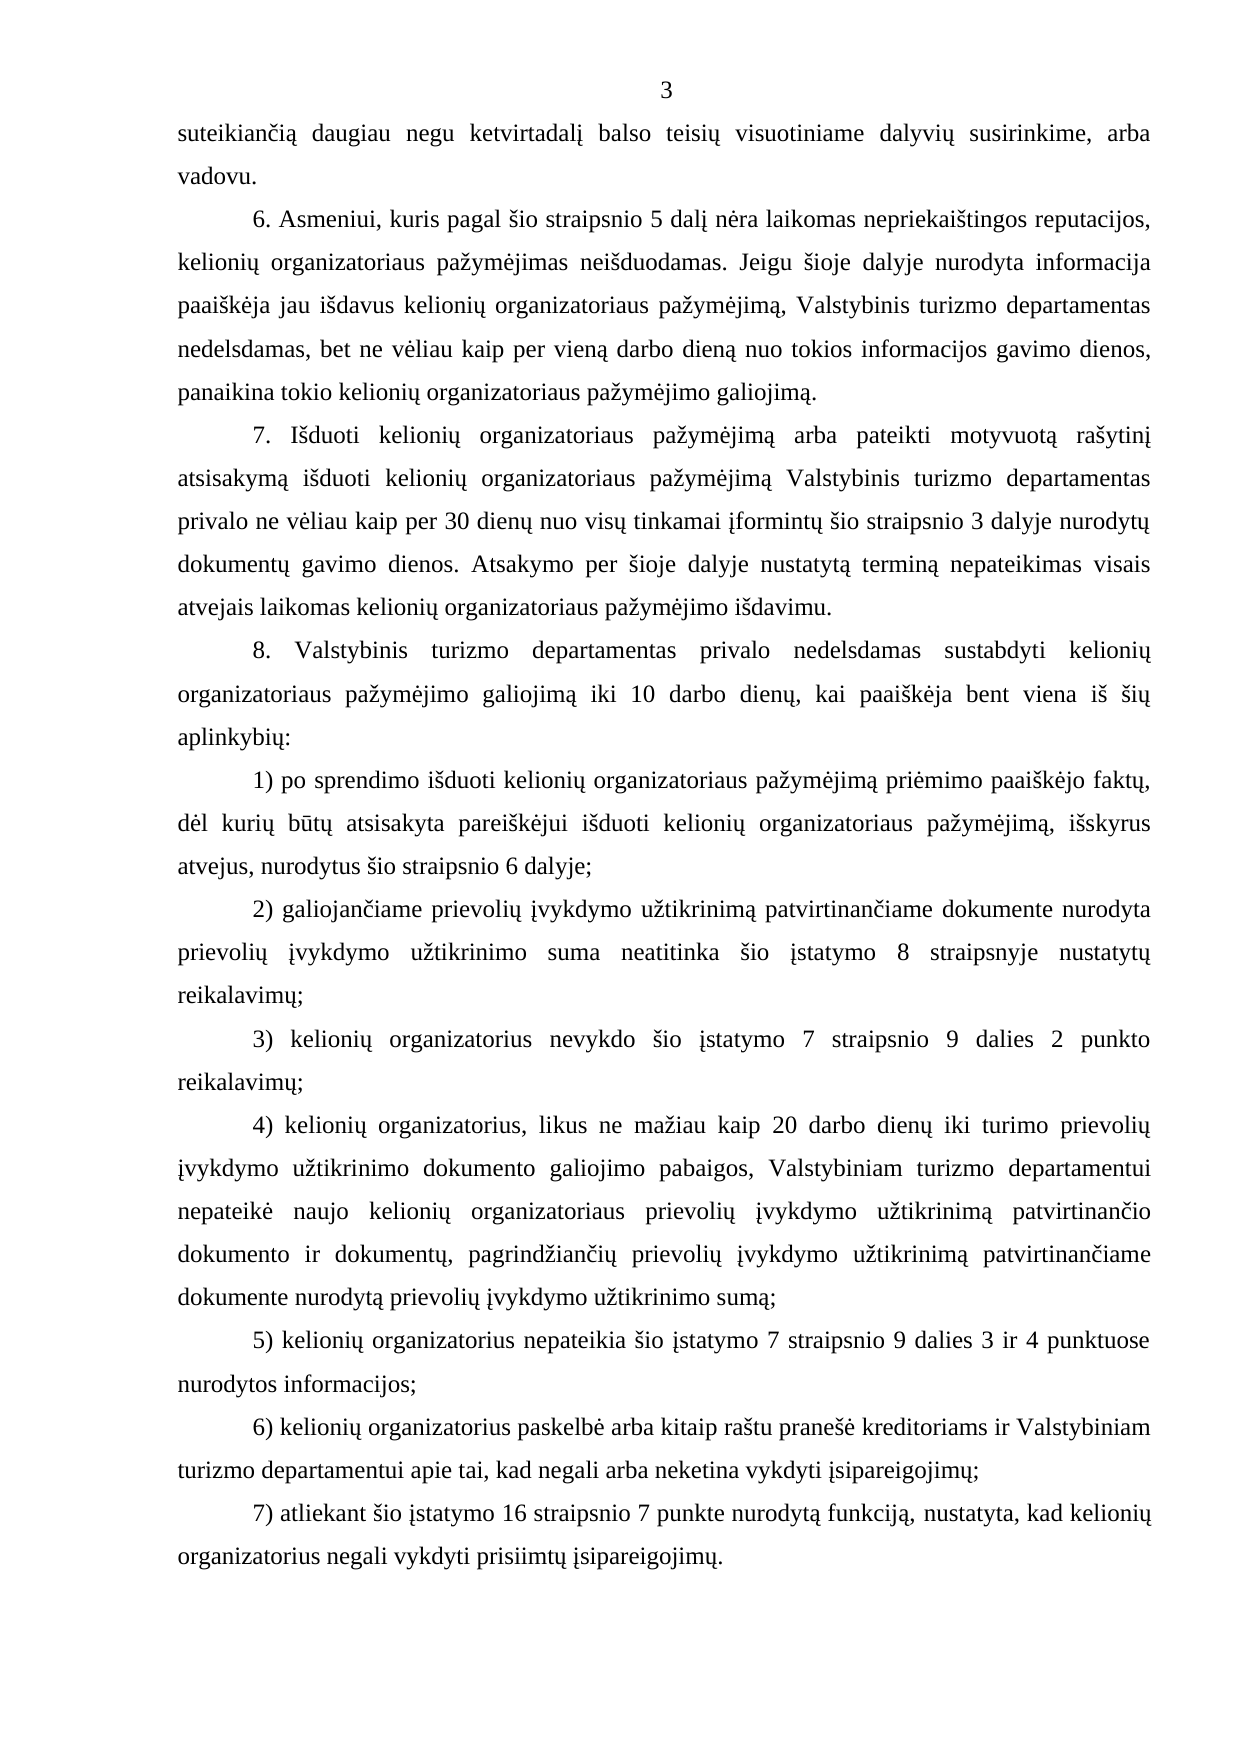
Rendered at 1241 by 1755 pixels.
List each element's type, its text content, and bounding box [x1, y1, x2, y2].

text 4) kelionių organizatorius, likus ne mažiau kaip 20 darbo dienų iki turimo prievolių įvykdymo užtikrinimo dokumento galiojimo pabaigos, Valstybiniam turizmo departamentui nepateikė naujo kelionių organizatoriaus prievolių įvykdymo užtikrinimą patvirtinančio dokumento ir dokumentų, pagrindžiančių prievolių įvykdymo užtikrinimą patvirtinančiame dokumente nurodytą prievolių įvykdymo užtikrinimo sumą; [177, 1110, 1152, 1311]
text 2) galiojančiame prievolių įvykdymo užtikrinimą patvirtinančiame dokumente nurodyta prievolių įvykdymo užtikrinimo suma neatitinka šio įstatymo 8 straipsnyje nustatytų reikalavimų; [177, 894, 1152, 1009]
text 8. Valstybinis turizmo departamentas privalo nedelsdamas sustabdyti kelionių organizatoriaus pažymėjimo galiojimą iki 10 darbo dienų, kai paaiškėja bent viena iš šių aplinkybių: [177, 636, 1152, 751]
text 1) po sprendimo išduoti kelionių organizatoriaus pažymėjimą priėmimo paaiškėjo faktų, dėl kurių būtų atsisakyta pareiškėjui išduoti kelionių organizatoriaus pažymėjimą, išskyrus atvejus, nurodytus šio straipsnio 6 dalyje; [177, 765, 1152, 880]
text 5) kelionių organizatorius nepateikia šio įstatymo 7 straipsnio 9 dalies 3 ir 4 punktuose nurodytos informacijos; [177, 1326, 1152, 1397]
text 6. Asmeniui, kuris pagal šio straipsnio 5 dalį nėra laikomas nepriekaištingos reputacijos, kelionių organizatoriaus pažymėjimas neišduodamas. Jeigu šioje dalyje nurodyta informacija paaiškėja jau išdavus kelionių organizatoriaus pažymėjimą, Valstybinis turizmo departamentas nedelsdamas, bet ne vėliau kaip per vieną darbo dieną nuo tokios informacijos gavimo dienos, panaikina tokio kelionių organizatoriaus pažymėjimo galiojimą. [177, 204, 1152, 406]
text 7) atliekant šio įstatymo 16 straipsnio 7 punkte nurodytą funkciją, nustatyta, kad kelionių organizatorius negali vykdyti prisiimtų įsipareigojimų. [177, 1498, 1152, 1570]
text suteikiančią daugiau negu ketvirtadalį balso teisių visuotiniame dalyvių susirinkime, arba vadovu. [177, 118, 1152, 190]
text 6) kelionių organizatorius paskelbė arba kitaip raštu pranešė kreditoriams ir Valstybiniam turizmo departamentui apie tai, kad negali arba neketina vykdyti įsipareigojimų; [177, 1412, 1152, 1484]
text 7. Išduoti kelionių organizatoriaus pažymėjimą arba pateikti motyvuotą rašytinį atsisakymą išduoti kelionių organizatoriaus pažymėjimą Valstybinis turizmo departamentas privalo ne vėliau kaip per 30 dienų nuo visų tinkamai įformintų šio straipsnio 3 dalyje nurodytų dokumentų gavimo dienos. Atsakymo per šioje dalyje nustatytą terminą nepateikimas visais atvejais laikomas kelionių organizatoriaus pažymėjimo išdavimu. [177, 420, 1152, 621]
text 3) kelionių organizatorius nevykdo šio įstatymo 7 straipsnio 9 dalies 2 punkto reikalavimų; [177, 1024, 1152, 1096]
